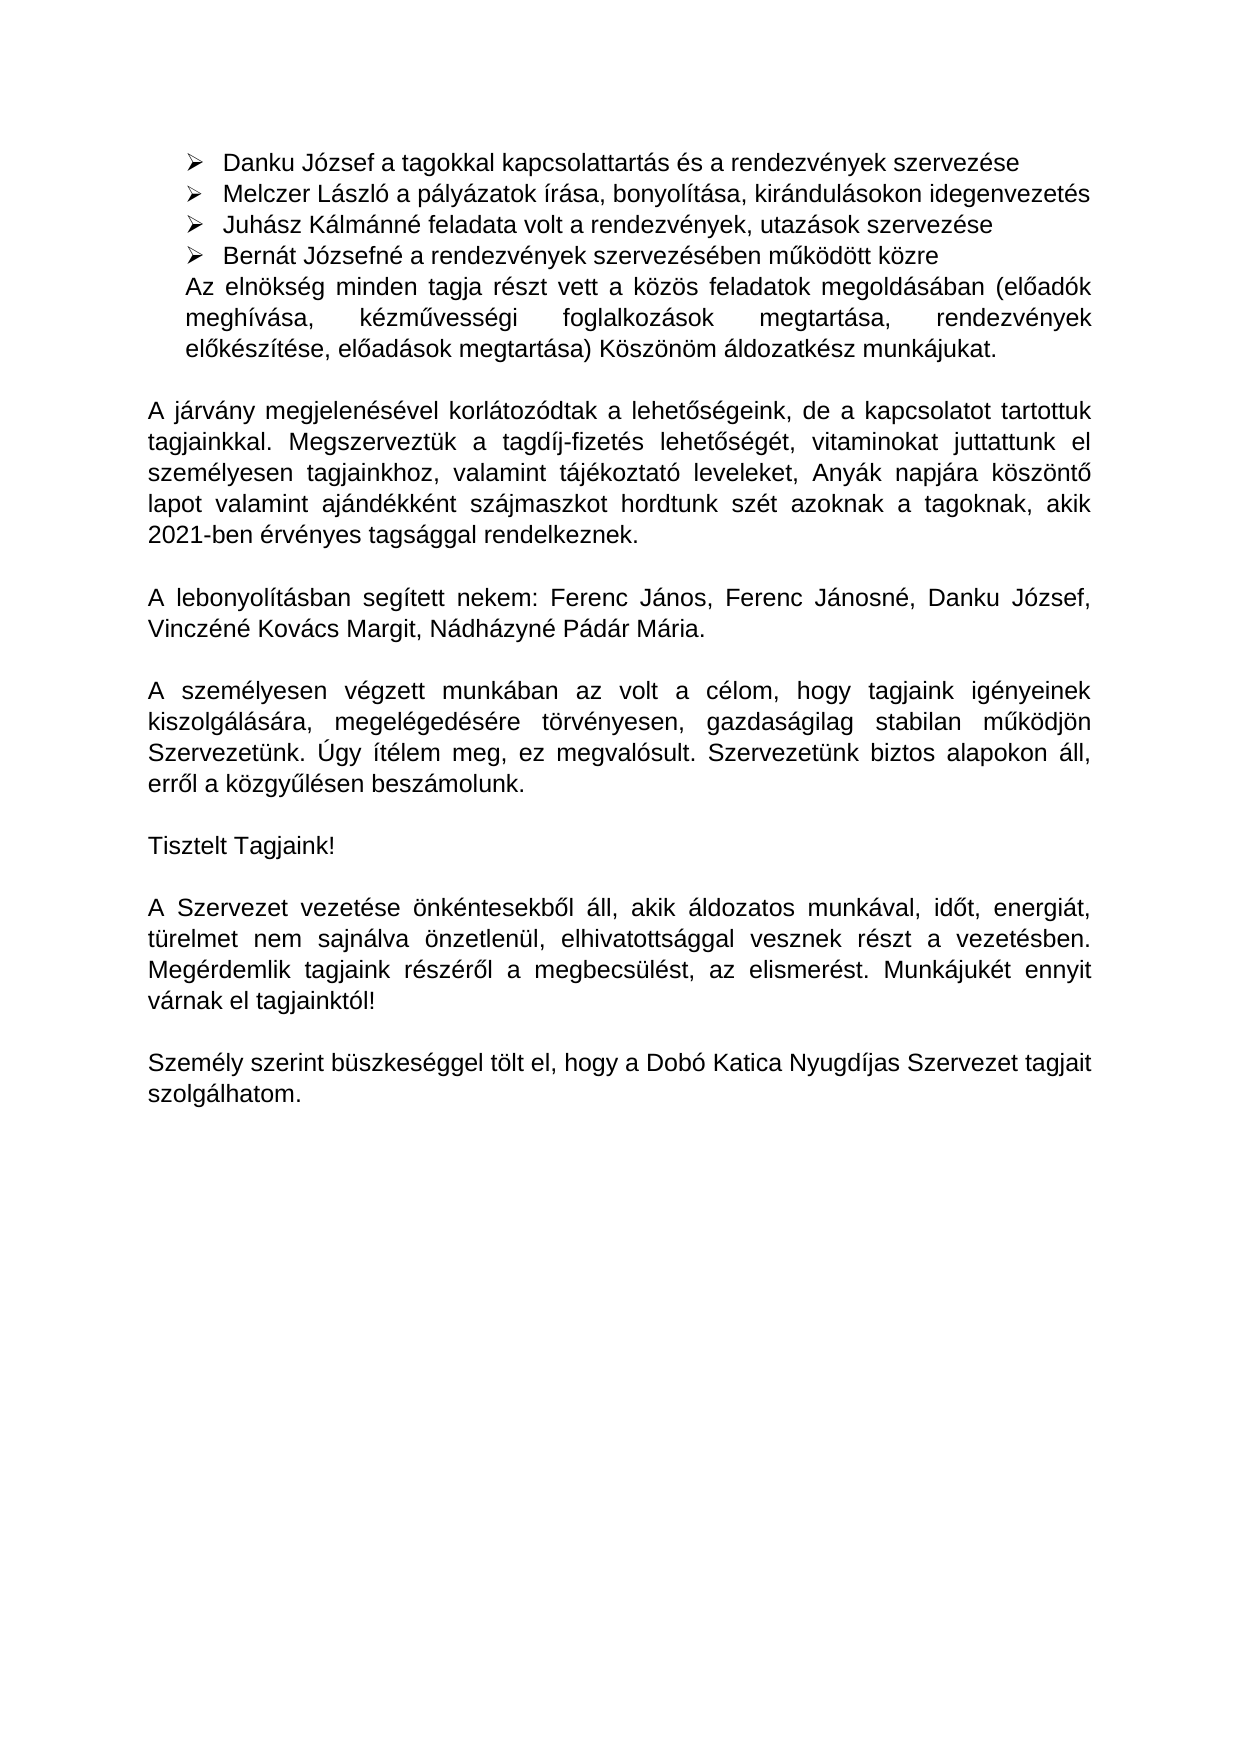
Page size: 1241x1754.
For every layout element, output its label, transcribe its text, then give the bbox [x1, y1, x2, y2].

list Melczer László a pályázatok írása, bonyolítása, kirándulásokon idegenvezetés [185, 179, 1093, 207]
list Danku József a tagokkal kapcsolattartás és a rendezvények szervezése [185, 148, 1093, 176]
list Bernát Józsefné a rendezvények szervezésében működött közre [185, 241, 1093, 270]
list Juhász Kálmánné feladata volt a rendezvények, utazások szervezése [185, 210, 1093, 239]
list A személyesen végzett munkában az volt a célom, hogy tagjaink igényeinek kiszolgálására, megelégedésére törvényesen, gazdaságilag stabilan működjön Szervezetünk. Úgy ítélem meg, ez megvalósult. Szervezetünk biztos alapokon áll, erről a közgyűlésen beszámolunk. [148, 676, 1093, 797]
list A járvány megjelenésével korlátozódtak a lehetőségeink, de a kapcsolatot tartottuk tagjainkkal. Megszerveztük a tagdíj-fizetés lehetőségét, vitaminokat juttattunk el személyesen tagjainkhoz, valamint tájékoztató leveleket, Anyák napjára köszöntő lapot valamint ajándékként szájmaszkot hordtunk szét azoknak a tagoknak, akik 2021-ben érvényes tagsággal rendelkeznek. [148, 396, 1093, 549]
list Tisztelt Tagjaink! [148, 831, 1093, 859]
text Az elnökség minden tagja részt vett a közös feladatok megoldásában (előadók meghívása, kézművességi foglalkozások megtartása, rendezvények előkészítése, előadások megtartása) Köszönöm áldozatkész munkájukat. [185, 272, 1093, 363]
list A lebonyolításban segített nekem: Ferenc János, Ferenc Jánosné, Danku József, Vinczéné Kovács Margit, Nádházyné Pádár Mária. [148, 582, 1093, 642]
list Személy szerint büszkeséggel tölt el, hogy a Dobó Katica Nyugdíjas Szervezet tagjait szolgálhatom. [148, 1048, 1093, 1108]
list A Szervezet vezetése önkéntesekből áll, akik áldozatos munkával, időt, energiát, türelmet nem sajnálva önzetlenül, elhivatottsággal vesznek részt a vezetésben. Megérdemlik tagjaink részéről a megbecsülést, az elismerést. Munkájukét ennyit várnak el tagjainktól! [148, 893, 1093, 1015]
